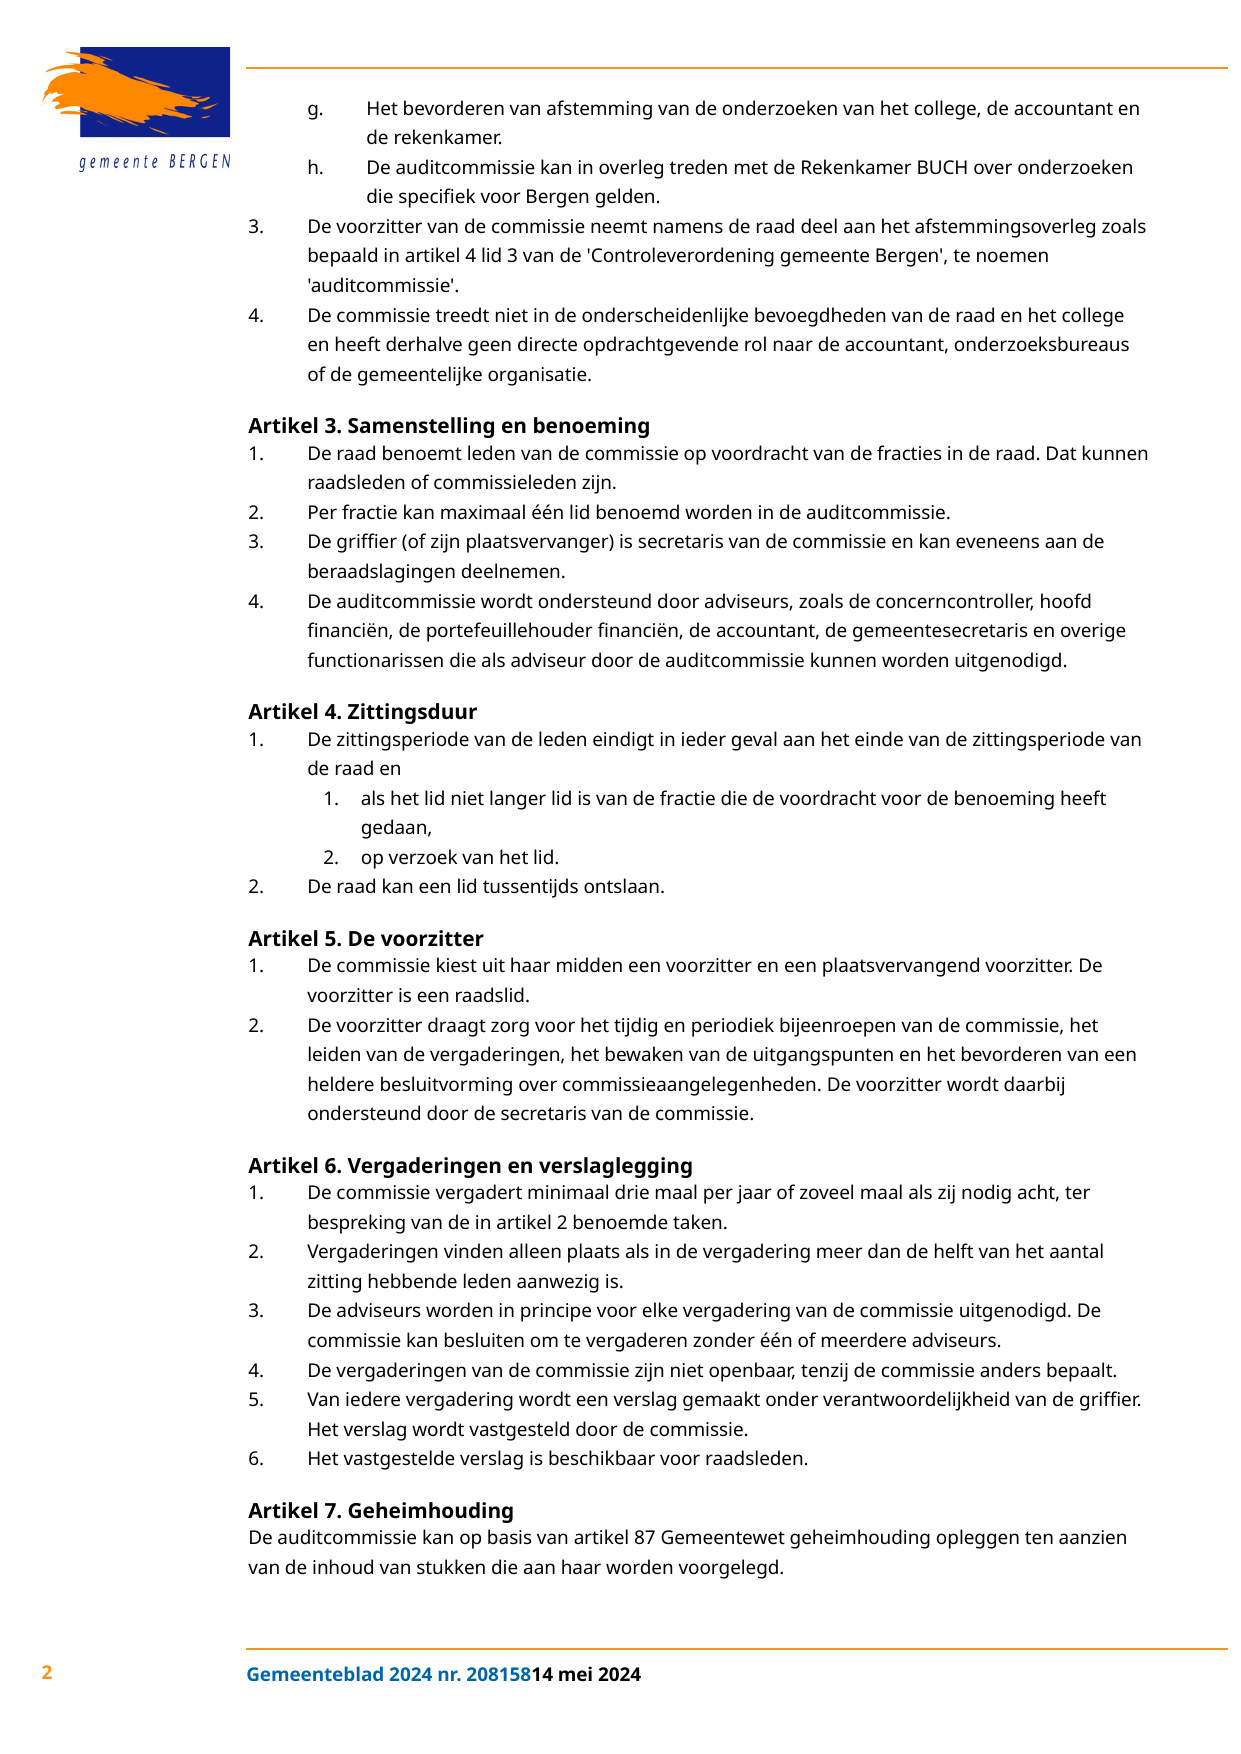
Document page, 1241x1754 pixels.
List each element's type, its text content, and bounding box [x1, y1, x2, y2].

text Artikel 5. De voorzitter [248, 924, 1152, 953]
list Het bevorderen van afstemming van de onderzoeken van het college, de accountant en de rekenkamer. [307, 95, 1152, 150]
list De griffier (of zijn plaatsvervanger) is secretaris van de commissie en kan eveneens aan de beraadslagingen deelnemen. [248, 529, 1152, 584]
list De voorzitter van de commissie neemt namens de raad deel aan het afstemmingsoverleg zoals bepaald in artikel 4 lid 3 van de 'Controleverordening gemeente Bergen', te noemen 'auditcommissie'. [248, 213, 1152, 298]
text Artikel 7. Geheimhouding [248, 1496, 1152, 1524]
list Vergaderingen vinden alleen plaats als in de vergadering meer dan de helft van het aantal zitting hebbende leden aanwezig is. [248, 1238, 1152, 1294]
list De vergaderingen van de commissie zijn niet openbaar, tenzij de commissie anders bepaalt. [248, 1357, 1152, 1383]
list De auditcommissie kan in overleg treden met de Rekenkamer BUCH over onderzoeken die specifiek voor Bergen gelden. [307, 154, 1152, 209]
list Het vastgestelde verslag is beschikbaar voor raadsleden. [248, 1446, 1152, 1471]
list Per fractie kan maximaal één lid benoemd worden in de auditcommissie. [248, 499, 1152, 525]
list De auditcommissie wordt ondersteund door adviseurs, zoals de concerncontroller, hoofd financiën, de portefeuillehouder financiën, de accountant, de gemeentesecretaris en overige functionarissen die als adviseur door de auditcommissie kunnen worden uitgenodigd. [248, 588, 1152, 673]
text Artikel 4. Zittingsduur [248, 697, 1152, 726]
list Van iedere vergadering wordt een verslag gemaakt onder verantwoordelijkheid van de griffier. Het verslag wordt vastgesteld door de commissie. [248, 1386, 1152, 1442]
picture [41, 47, 231, 172]
list als het lid niet langer lid is van de fractie die de voordracht voor de benoeming heeft gedaan, [323, 785, 1152, 840]
list De commissie vergadert minimaal drie maal per jaar of zoveel maal als zij nodig acht, ter bespreking van de in artikel 2 benoemde taken. [248, 1179, 1152, 1235]
list De commissie kiest uit haar midden een voorzitter en een plaatsvervangend voorzitter. De voorzitter is een raadslid. [248, 953, 1152, 1008]
list De zittingsperiode van de leden eindigt in ieder geval aan het einde van de zittingsperiode van de raad en [248, 726, 1152, 781]
list op verzoek van het lid. [323, 844, 1152, 870]
list De raad benoemt leden van de commissie op voordracht van de fracties in de raad. Dat kunnen raadsleden of commissieleden zijn. [248, 440, 1152, 495]
text Artikel 3. Samenstelling en benoeming [248, 411, 1152, 440]
text De auditcommissie kan op basis van artikel 87 Gemeentewet geheimhouding opleggen ten aanzien van de inhoud van stukken die aan haar worden voorgelegd. [248, 1524, 1152, 1580]
list De raad kan een lid tussentijds ontslaan. [248, 874, 1152, 899]
list De commissie treedt niet in de onderscheidenlijke bevoegdheden van de raad en het college en heeft derhalve geen directe opdrachtgevende rol naar de accountant, onderzoeksbureaus of de gemeentelijke organisatie. [248, 302, 1152, 387]
list De voorzitter draagt zorg voor het tijdig en periodiek bijeenroepen van de commissie, het leiden van de vergaderingen, het bewaken van de uitgangspunten en het bevorderen van een heldere besluitvorming over commissieaangelegenheden. De voorzitter wordt daarbij ondersteund door de secretaris van de commissie. [248, 1012, 1152, 1126]
text Artikel 6. Vergaderingen en verslaglegging [248, 1151, 1152, 1179]
list De adviseurs worden in principe voor elke vergadering van de commissie uitgenodigd. De commissie kan besluiten om te vergaderen zonder één of meerdere adviseurs. [248, 1298, 1152, 1353]
